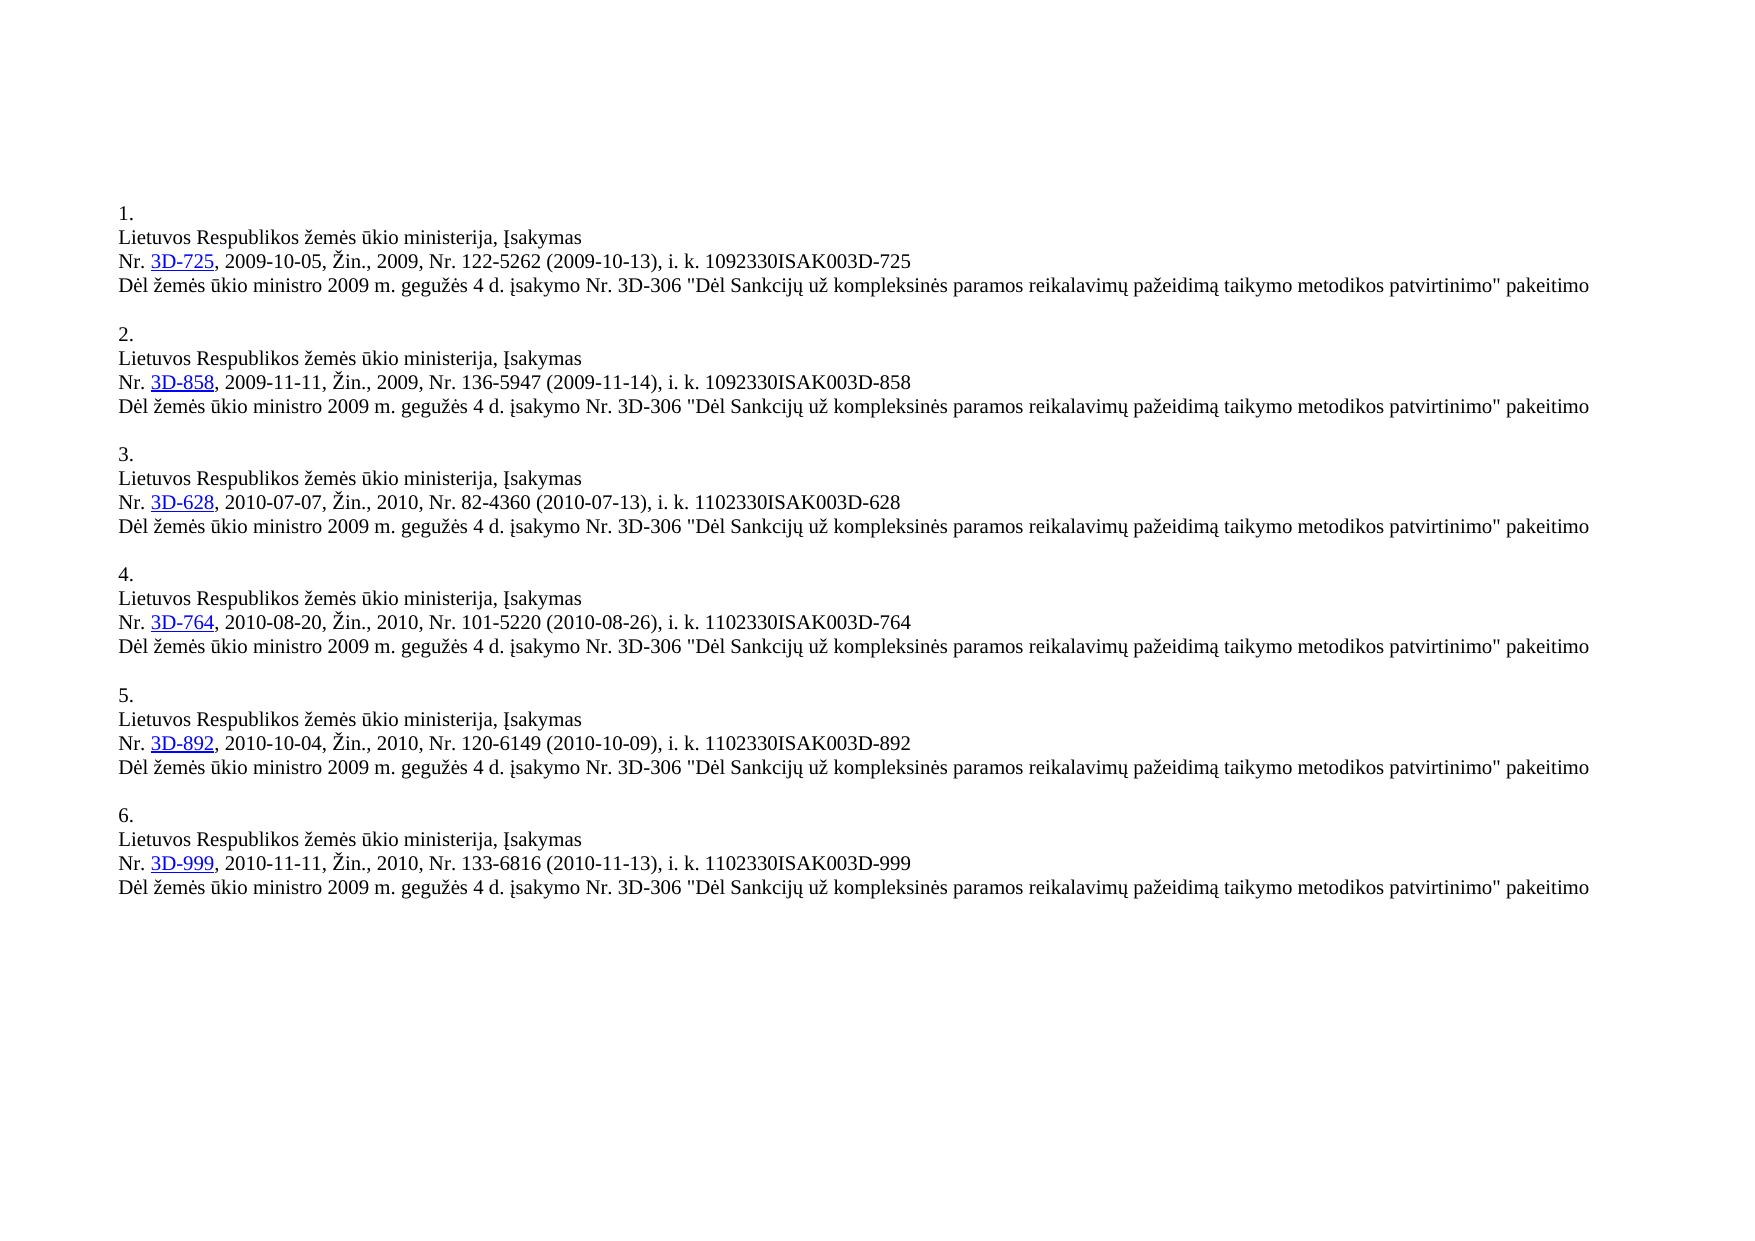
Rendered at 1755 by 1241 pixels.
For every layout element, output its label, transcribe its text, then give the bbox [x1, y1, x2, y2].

text Lietuvos Respublikos žemės ūkio ministerija, Įsakymas [118, 827, 1636, 851]
text Dėl žemės ūkio ministro 2009 m. gegužės 4 d. įsakymo Nr. 3D-306 "Dėl Sankcijų už kompleksinės paramos reikalavimų pažeidimą taikymo metodikos patvirtinimo" pakeitimo [118, 755, 1636, 779]
text Dėl žemės ūkio ministro 2009 m. gegužės 4 d. įsakymo Nr. 3D-306 "Dėl Sankcijų už kompleksinės paramos reikalavimų pažeidimą taikymo metodikos patvirtinimo" pakeitimo [118, 514, 1636, 538]
text 6. [118, 803, 1636, 827]
text Nr. 3D-764, 2010-08-20, Žin., 2010, Nr. 101-5220 (2010-08-26), i. k. 1102330ISAK003D-764 [118, 610, 1636, 634]
text 5. [118, 682, 1636, 707]
text Dėl žemės ūkio ministro 2009 m. gegužės 4 d. įsakymo Nr. 3D-306 "Dėl Sankcijų už kompleksinės paramos reikalavimų pažeidimą taikymo metodikos patvirtinimo" pakeitimo [118, 634, 1636, 658]
text Dėl žemės ūkio ministro 2009 m. gegužės 4 d. įsakymo Nr. 3D-306 "Dėl Sankcijų už kompleksinės paramos reikalavimų pažeidimą taikymo metodikos patvirtinimo" pakeitimo [118, 875, 1636, 899]
text Nr. 3D-628, 2010-07-07, Žin., 2010, Nr. 82-4360 (2010-07-13), i. k. 1102330ISAK003D-628 [118, 490, 1636, 514]
text 1. [118, 201, 1636, 225]
text Dėl žemės ūkio ministro 2009 m. gegužės 4 d. įsakymo Nr. 3D-306 "Dėl Sankcijų už kompleksinės paramos reikalavimų pažeidimą taikymo metodikos patvirtinimo" pakeitimo [118, 394, 1636, 418]
text Nr. 3D-858, 2009-11-11, Žin., 2009, Nr. 136-5947 (2009-11-14), i. k. 1092330ISAK003D-858 [118, 370, 1636, 394]
text Lietuvos Respublikos žemės ūkio ministerija, Įsakymas [118, 346, 1636, 370]
text 2. [118, 322, 1636, 346]
text Nr. 3D-892, 2010-10-04, Žin., 2010, Nr. 120-6149 (2010-10-09), i. k. 1102330ISAK003D-892 [118, 731, 1636, 755]
text Nr. 3D-999, 2010-11-11, Žin., 2010, Nr. 133-6816 (2010-11-13), i. k. 1102330ISAK003D-999 [118, 851, 1636, 875]
text Nr. 3D-725, 2009-10-05, Žin., 2009, Nr. 122-5262 (2009-10-13), i. k. 1092330ISAK003D-725 [118, 249, 1636, 273]
text 4. [118, 562, 1636, 586]
text 3. [118, 442, 1636, 466]
text Dėl žemės ūkio ministro 2009 m. gegužės 4 d. įsakymo Nr. 3D-306 "Dėl Sankcijų už kompleksinės paramos reikalavimų pažeidimą taikymo metodikos patvirtinimo" pakeitimo [118, 273, 1636, 297]
text Lietuvos Respublikos žemės ūkio ministerija, Įsakymas [118, 586, 1636, 610]
text Lietuvos Respublikos žemės ūkio ministerija, Įsakymas [118, 466, 1636, 490]
text Lietuvos Respublikos žemės ūkio ministerija, Įsakymas [118, 225, 1636, 249]
text Lietuvos Respublikos žemės ūkio ministerija, Įsakymas [118, 707, 1636, 731]
